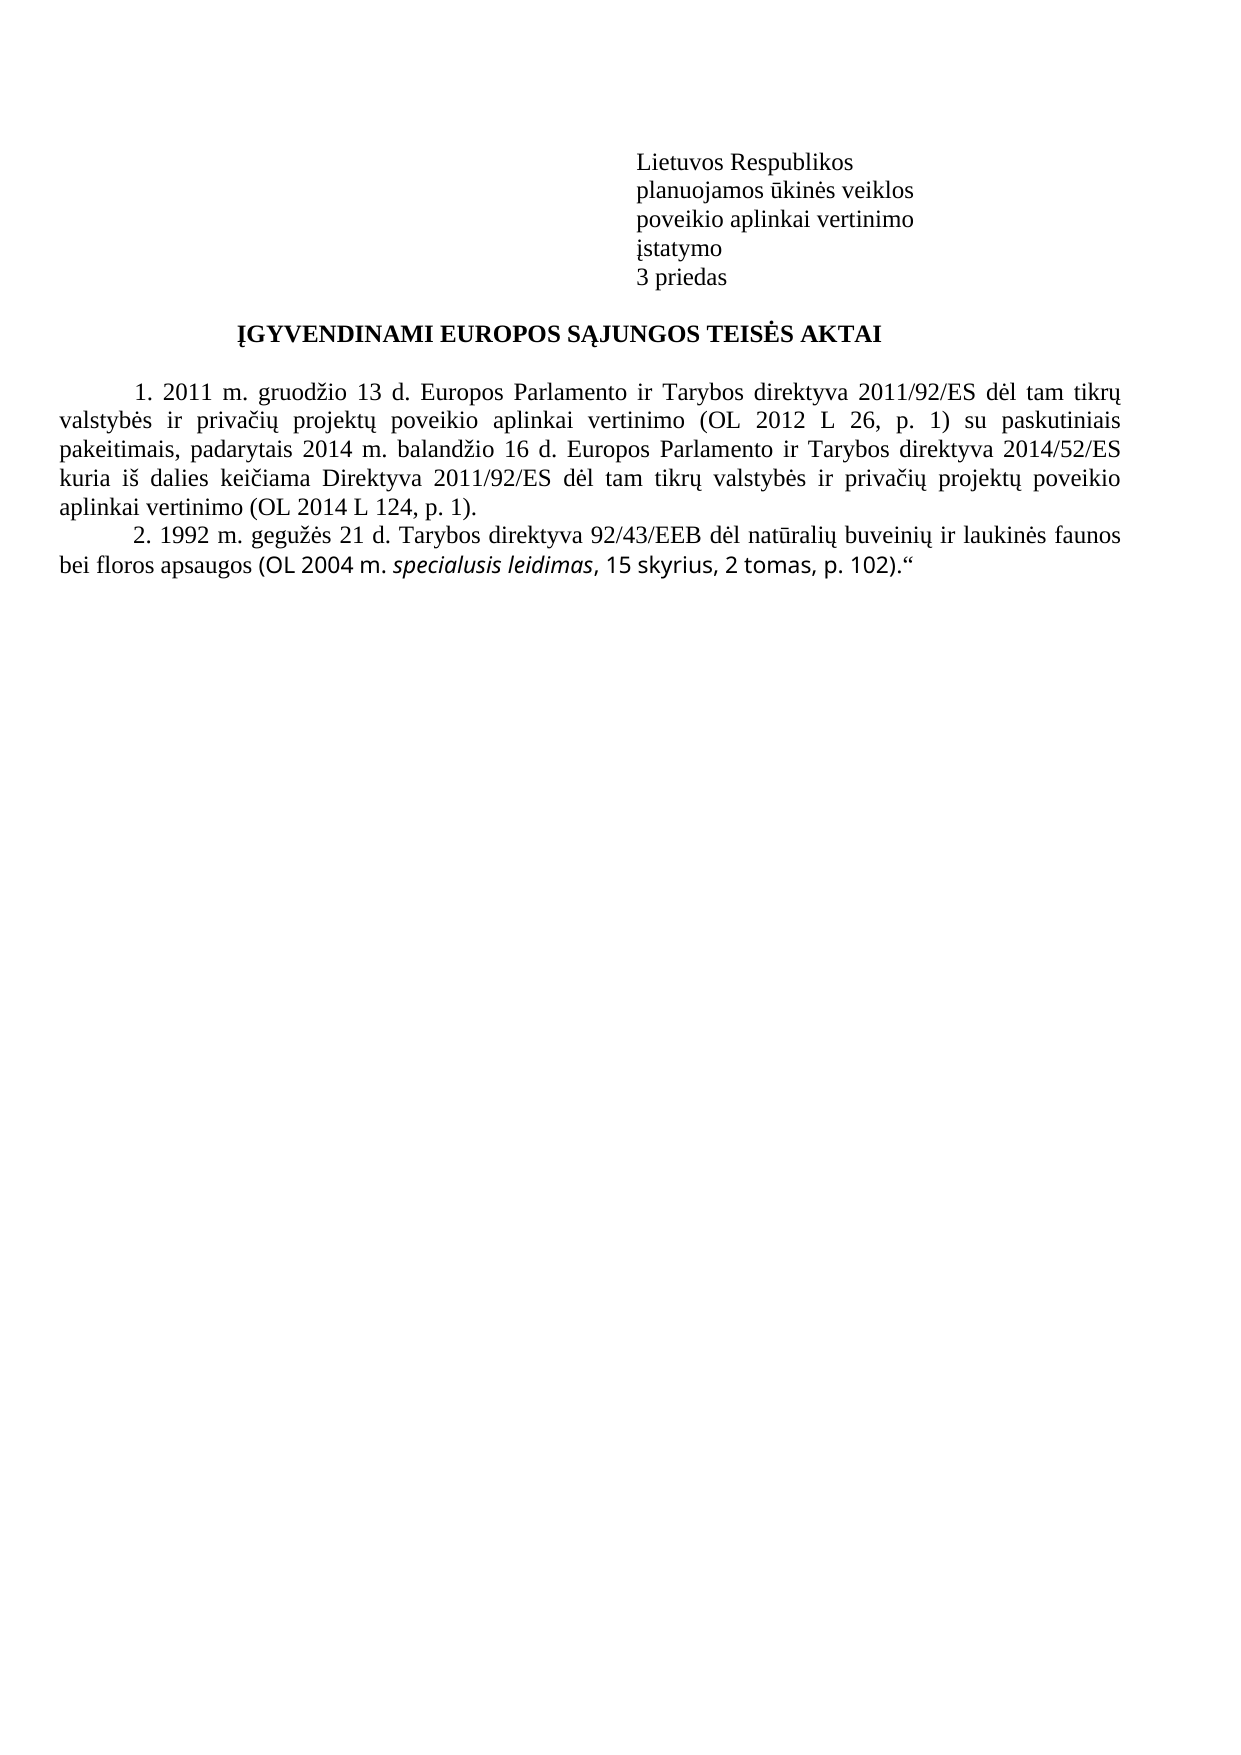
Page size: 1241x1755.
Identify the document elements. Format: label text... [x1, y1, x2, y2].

text poveikio aplinkai vertinimo [159, 204, 1122, 233]
text Lietuvos Respublikos [159, 147, 1122, 176]
text 1. 2011 m. gruodžio 13 d. Europos Parlamento ir Tarybos direktyva 2011/92/ES dėl tam tikrų valstybės ir privačių projektų poveikio aplinkai vertinimo (OL 2012 L 26, p. 1) su paskutiniais pakeitimais, padarytais 2014 m. balandžio 16 d. Europos Parlamento ir Tarybos direktyva 2014/52/ES kuria iš dalies keičiama Direktyva 2011/92/ES dėl tam tikrų valstybės ir privačių projektų poveikio aplinkai vertinimo (OL 2014 L 124, p. 1). [59, 377, 1122, 521]
text ĮGYVENDINAMI EUROPOS SĄJUNGOS TEISĖS AKTAI [159, 319, 1122, 348]
text 2. 1992 m. gegužės 21 d. Tarybos direktyva 92/43/EEB dėl natūralių buveinių ir laukinės faunos bei floros apsaugos (OL 2004 m. specialusis leidimas, 15 skyrius, 2 tomas, p. 102).“ [59, 521, 1122, 581]
text planuojamos ūkinės veiklos [159, 176, 1122, 204]
text 3 priedas [159, 262, 1122, 291]
text įstatymo [159, 233, 1122, 262]
